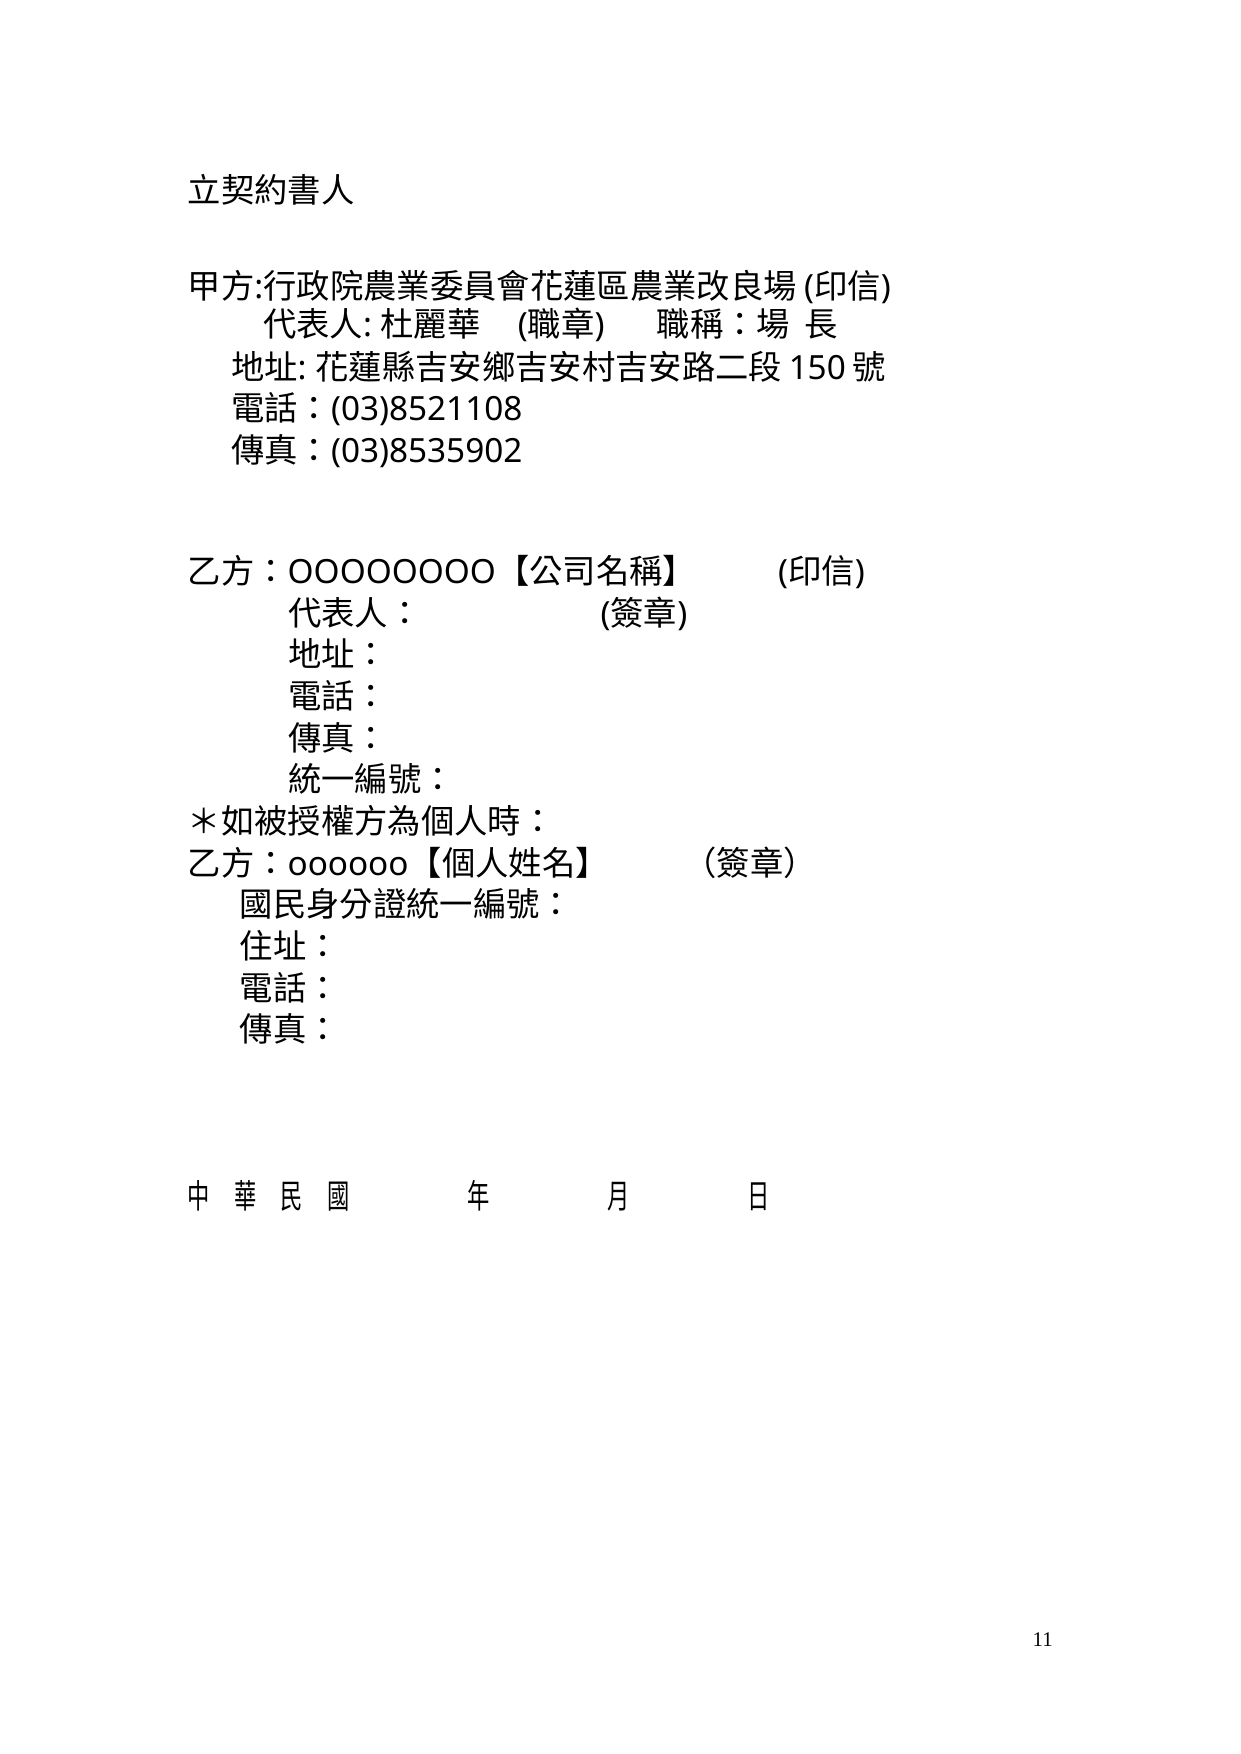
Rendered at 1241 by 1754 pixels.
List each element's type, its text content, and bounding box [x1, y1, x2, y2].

text 住址： [187, 925, 1053, 967]
text 統一編號： [187, 758, 1053, 800]
text 電話： [187, 675, 1053, 717]
text 地址: 花蓮縣吉安鄉吉安村吉安路二段150號 [187, 346, 1053, 387]
text 立契約書人 [187, 169, 1053, 210]
text 乙方：oooooo【個人姓名】 （簽章） [187, 842, 1053, 883]
text 電話： [187, 967, 1053, 1008]
subtitle 甲方:行政院農業委員會花蓮區農業改良場 (印信) [187, 271, 1053, 308]
text 代表人: 杜麗華 (職章) 職稱：場 長 [187, 308, 1053, 346]
text 傳真： [187, 717, 1053, 758]
text 中華民國 年 月 日 [187, 1175, 1053, 1217]
text 國民身分證統一編號： [187, 883, 1053, 925]
text 代表人： (簽章) [187, 592, 1053, 633]
text 地址： [187, 633, 1053, 675]
text 傳真：(03)8535902 [187, 429, 1053, 471]
text ＊如被授權方為個人時： [187, 800, 1053, 842]
text 傳真： [187, 1008, 1053, 1050]
text 乙方：OOOOOOOO【公司名稱】 (印信) [187, 550, 1053, 592]
text 電話：(03)8521108 [187, 387, 1053, 429]
